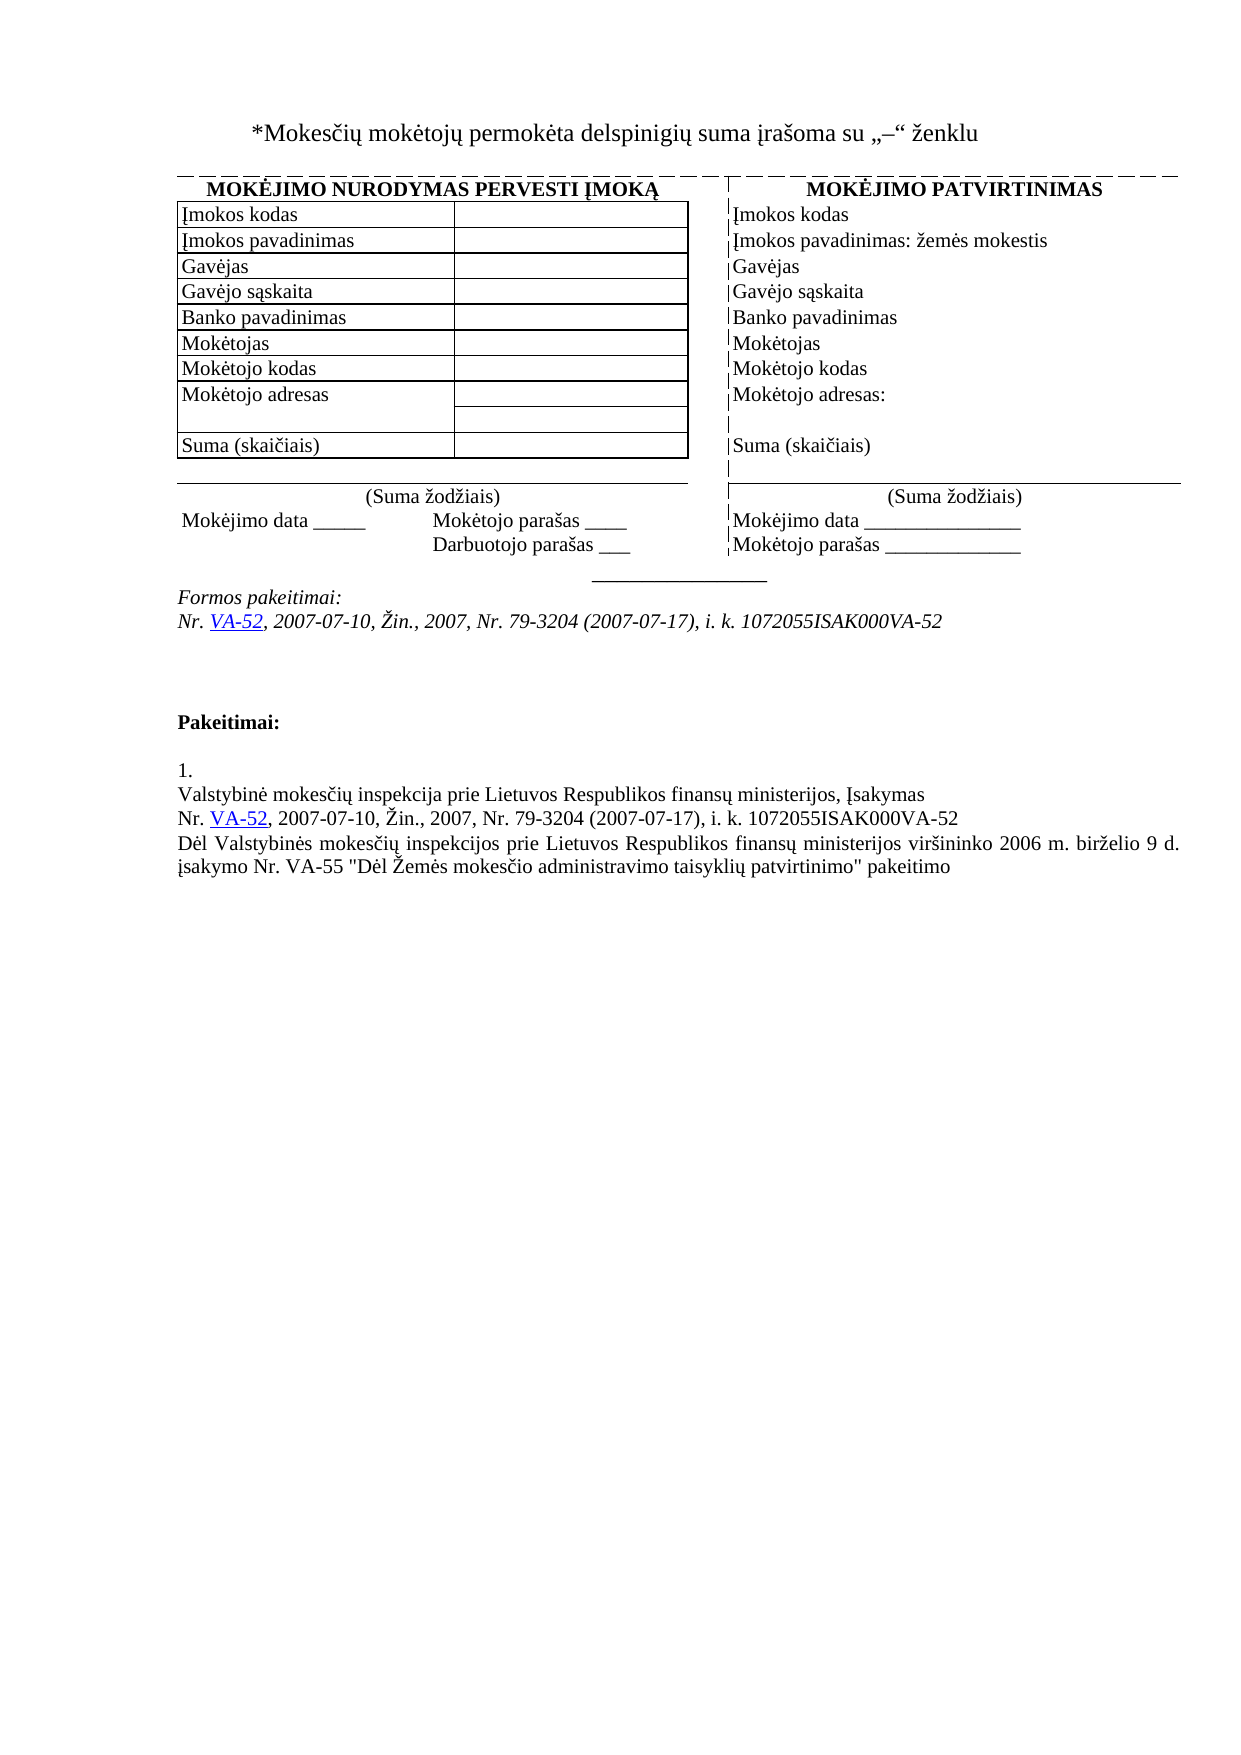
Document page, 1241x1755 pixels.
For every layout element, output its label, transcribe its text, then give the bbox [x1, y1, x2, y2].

table_header MOKĖJIMO NURODYMAS PERVESTI ĮMOKĄ [177, 176, 688, 201]
table_cell [688, 483, 728, 508]
table_cell Mokėjimo data _____ [177, 508, 428, 532]
table_header MOKĖJIMO PATVIRTINIMAS [728, 176, 1181, 201]
table_cell Mokėtojo adresas [178, 382, 454, 431]
table_cell Mokėjimo data _______________ [728, 508, 1181, 532]
text Pakeitimai: [177, 710, 1181, 734]
table_cell [455, 279, 687, 303]
table_cell Banko pavadinimas [728, 303, 1181, 329]
table_cell Darbuotojo parašas ___ [428, 532, 688, 556]
table_cell [177, 532, 428, 556]
table_cell [455, 331, 687, 354]
table_cell [689, 303, 728, 329]
table_cell [455, 433, 687, 457]
table_cell (Suma žodžiais) [177, 484, 688, 508]
table_cell [689, 380, 728, 406]
table_cell [455, 407, 687, 431]
table_cell Gavėjo sąskaita [728, 278, 1181, 303]
table_cell [455, 254, 687, 278]
text 1. [177, 758, 1181, 782]
table_cell [455, 382, 687, 406]
table_cell Gavėjo sąskaita [178, 279, 454, 303]
table_cell [689, 431, 728, 457]
table_cell Suma (skaičiais) [178, 433, 454, 457]
table_cell Įmokos pavadinimas [178, 228, 454, 252]
table_cell Mokėtojas [178, 331, 454, 354]
table_cell Įmokos kodas [178, 202, 454, 226]
table_cell [688, 508, 728, 532]
table_cell Gavėjas [178, 254, 454, 278]
table_cell Banko pavadinimas [178, 305, 454, 329]
text Nr. VA-52, 2007-07-10, Žin., 2007, Nr. 79-3204 (2007-07-17), i. k. 1072055ISAK000VA-52 [177, 806, 1181, 830]
table_cell [455, 228, 687, 252]
table_cell [455, 202, 687, 226]
table_cell Gavėjas [728, 252, 1181, 278]
table_cell [689, 252, 728, 278]
table_cell Mokėtojo adresas: [728, 380, 1181, 406]
table_cell [728, 457, 1181, 483]
table_cell [177, 459, 688, 483]
table_cell [689, 226, 728, 252]
table_cell Įmokos pavadinimas: žemės mokestis [728, 226, 1181, 252]
table_cell [455, 356, 687, 380]
table_cell (Suma žodžiais) [728, 484, 1181, 508]
table_cell Mokėtojo kodas [728, 355, 1181, 380]
table_cell Mokėtojo parašas _____________ [728, 532, 1181, 556]
table_cell Mokėtojo kodas [178, 356, 454, 380]
text *Mokesčių mokėtojų permokėta delspinigių suma įrašoma su „–“ ženklu [177, 118, 1181, 147]
text ______________ [177, 556, 1181, 585]
table_header [688, 176, 728, 201]
table_cell Suma (skaičiais) [728, 431, 1181, 457]
table_cell [689, 278, 728, 303]
text Dėl Valstybinės mokesčių inspekcijos prie Lietuvos Respublikos finansų ministerijos viršininko 2006 m. birželio 9 d. įsakymo Nr. VA-55 "Dėl Žemės mokesčio administravimo taisyklių patvirtinimo" pakeitimo [177, 830, 1181, 878]
table_cell [688, 457, 728, 483]
table_cell [689, 355, 728, 380]
table_cell [688, 532, 728, 556]
table_cell [455, 305, 687, 329]
table_cell Mokėtojas [728, 329, 1181, 354]
text Formos pakeitimai: [177, 585, 1181, 609]
table_cell [689, 406, 728, 431]
text Valstybinė mokesčių inspekcija prie Lietuvos Respublikos finansų ministerijos, Įsakymas [177, 782, 1181, 806]
table_cell [728, 406, 1181, 431]
table_cell Mokėtojo parašas ____ [428, 508, 688, 532]
table_cell Įmokos kodas [728, 201, 1181, 226]
text Nr. VA-52, 2007-07-10, Žin., 2007, Nr. 79-3204 (2007-07-17), i. k. 1072055ISAK000VA-52 [177, 609, 1181, 633]
table_cell [689, 201, 728, 226]
table_cell [689, 329, 728, 354]
